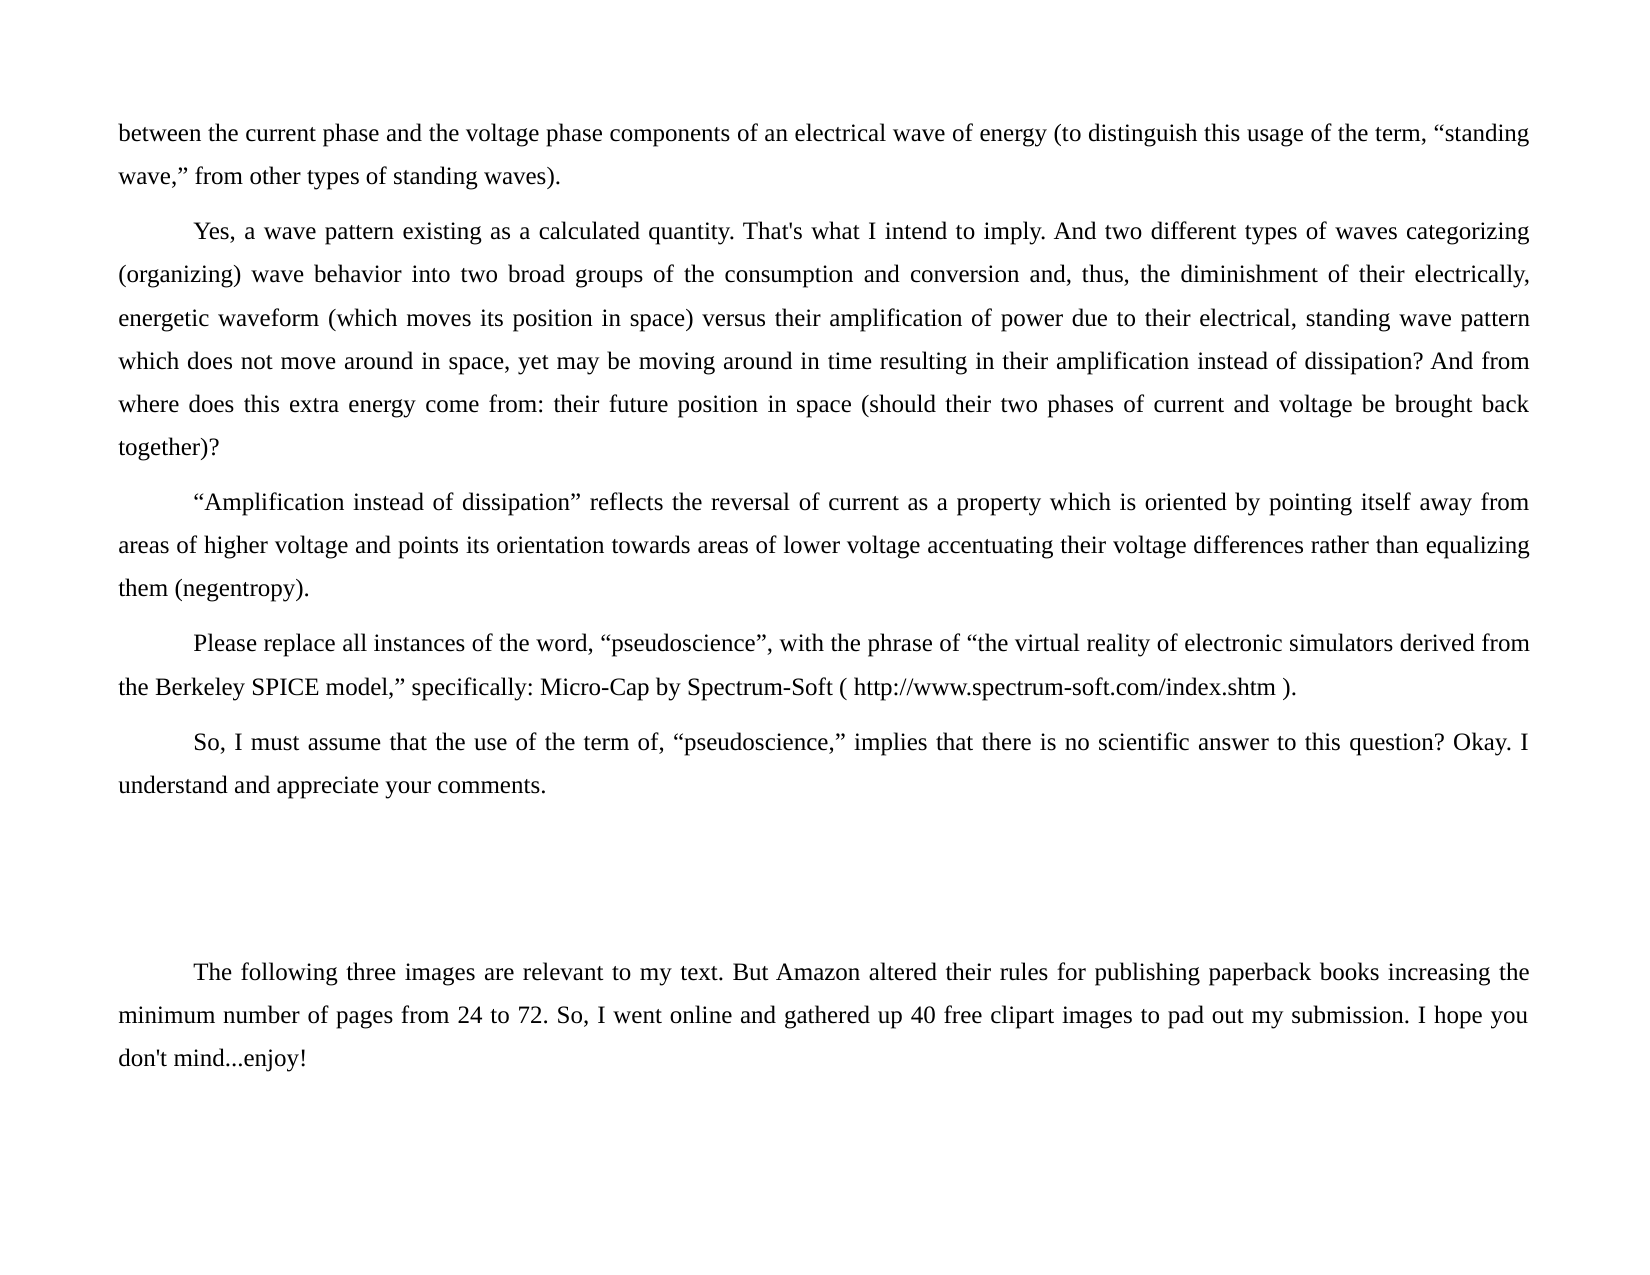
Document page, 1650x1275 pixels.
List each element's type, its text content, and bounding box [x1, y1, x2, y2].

text So, I must assume that the use of the term of, “pseudoscience,” implies that there is no scientific answer to this question? Okay. I understand and appreciate your comments. [118, 727, 1532, 798]
text Yes, a wave pattern existing as a calculated quantity. That's what I intend to imply. And two different types of waves categorizing (organizing) wave behavior into two broad groups of the consumption and conversion and, thus, the diminishment of their electrically, energetic waveform (which moves its position in space) versus their amplification of power due to their electrical, standing wave pattern which does not move around in space, yet may be moving around in time resulting in their amplification instead of dissipation? And from where does this extra energy come from: their future position in space (should their two phases of current and voltage be brought back together)? [118, 216, 1532, 461]
text The following three images are relevant to my text. But Amazon altered their rules for publishing paperback books increasing the minimum number of pages from 24 to 72. So, I went online and gathered up 40 free clipart images to pad out my submission. I hope you don't mind...enjoy! [118, 957, 1532, 1072]
text between the current phase and the voltage phase components of an electrical wave of energy (to distinguish this usage of the term, “standing wave,” from other types of standing waves). [118, 118, 1532, 190]
text Please replace all instances of the word, “pseudoscience”, with the phrase of “the virtual reality of electronic simulators derived from the Berkeley SPICE model,” specifically: Micro-Cap by Spectrum-Soft ( http://www.spectrum-soft.com/index.shtm ). [118, 628, 1532, 700]
text “Amplification instead of dissipation” reflects the reversal of current as a property which is oriented by pointing itself away from areas of higher voltage and points its orientation towards areas of lower voltage accentuating their voltage differences rather than equalizing them (negentropy). [118, 487, 1532, 602]
